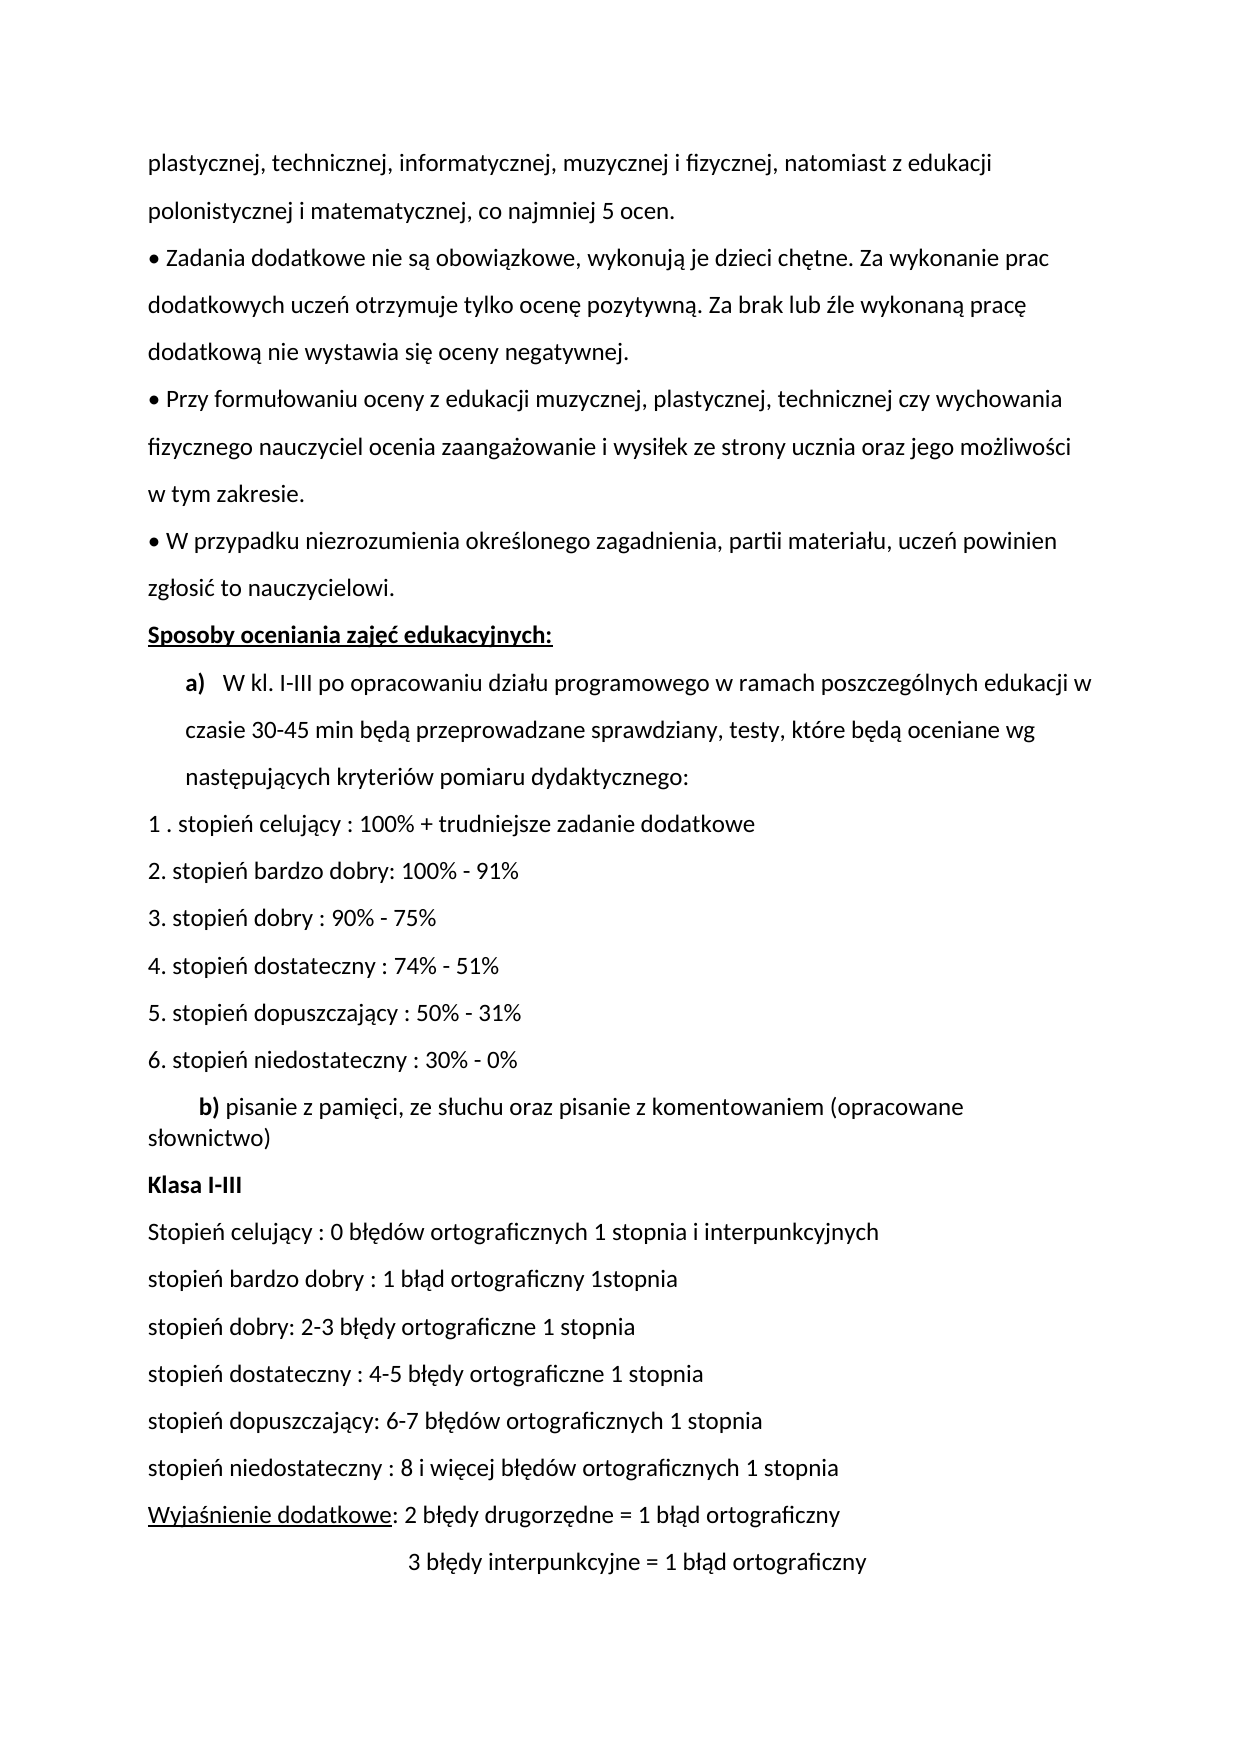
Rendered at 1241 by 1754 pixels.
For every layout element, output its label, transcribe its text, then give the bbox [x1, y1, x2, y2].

text dodatkowych uczeń otrzymuje tylko ocenę pozytywną. Za brak lub źle wykonaną pracę [148, 289, 1093, 320]
text plastycznej, technicznej, informatycznej, muzycznej i fizycznej, natomiast z edukacji [148, 148, 1093, 178]
text • Zadania dodatkowe nie są obowiązkowe, wykonują je dzieci chętne. Za wykonanie prac [148, 242, 1093, 272]
text stopień bardzo dobry : 1 błąd ortograficzny 1stopnia [148, 1263, 1093, 1294]
text Klasa I-III [148, 1169, 1093, 1199]
text stopień dopuszczający: 6-7 błędów ortograficznych 1 stopnia [148, 1405, 1093, 1436]
text 5. stopień dopuszczający : 50% - 31% [148, 997, 1093, 1027]
text Sposoby oceniania zajęć edukacyjnych: [148, 619, 1093, 650]
text • W przypadku niezrozumienia określonego zagadnienia, partii materiału, uczeń powinien [148, 525, 1093, 556]
text polonistycznej i matematycznej, co najmniej 5 ocen. [148, 195, 1093, 225]
text 3 błędy interpunkcyjne = 1 błąd ortograficzny [148, 1547, 1093, 1577]
text dodatkową nie wystawia się oceny negatywnej. [148, 336, 1093, 367]
text 2. stopień bardzo dobry: 100% - 91% [148, 855, 1093, 886]
text Wyjaśnienie dodatkowe: 2 błędy drugorzędne = 1 błąd ortograficzny [148, 1499, 1093, 1530]
text Stopień celujący : 0 błędów ortograficznych 1 stopnia i interpunkcyjnych [148, 1216, 1093, 1247]
text stopień dostateczny : 4-5 błędy ortograficzne 1 stopnia [148, 1358, 1093, 1388]
text zgłosić to nauczycielowi. [148, 572, 1093, 603]
text stopień dobry: 2-3 błędy ortograficzne 1 stopnia [148, 1311, 1093, 1341]
text • Przy formułowaniu oceny z edukacji muzycznej, plastycznej, technicznej czy wychowania [148, 383, 1093, 414]
text fizycznego nauczyciel ocenia zaangażowanie i wysiłek ze strony ucznia oraz jego możliwości [148, 431, 1093, 461]
text 1 . stopień celujący : 100% + trudniejsze zadanie dodatkowe [148, 808, 1093, 839]
text czasie 30-45 min będą przeprowadzane sprawdziany, testy, które będą oceniane wg [185, 714, 1093, 744]
text 6. stopień niedostateczny : 30% - 0% [148, 1044, 1093, 1075]
text b) pisanie z pamięci, ze słuchu oraz pisanie z komentowaniem (opracowane słownictwo) [148, 1091, 1093, 1152]
list W kl. I-III po opracowaniu działu programowego w ramach poszczególnych edukacji w [185, 667, 1093, 697]
text następujących kryteriów pomiaru dydaktycznego: [185, 761, 1093, 792]
text 3. stopień dobry : 90% - 75% [148, 903, 1093, 933]
text 4. stopień dostateczny : 74% - 51% [148, 950, 1093, 980]
text stopień niedostateczny : 8 i więcej błędów ortograficznych 1 stopnia [148, 1452, 1093, 1483]
text w tym zakresie. [148, 478, 1093, 508]
